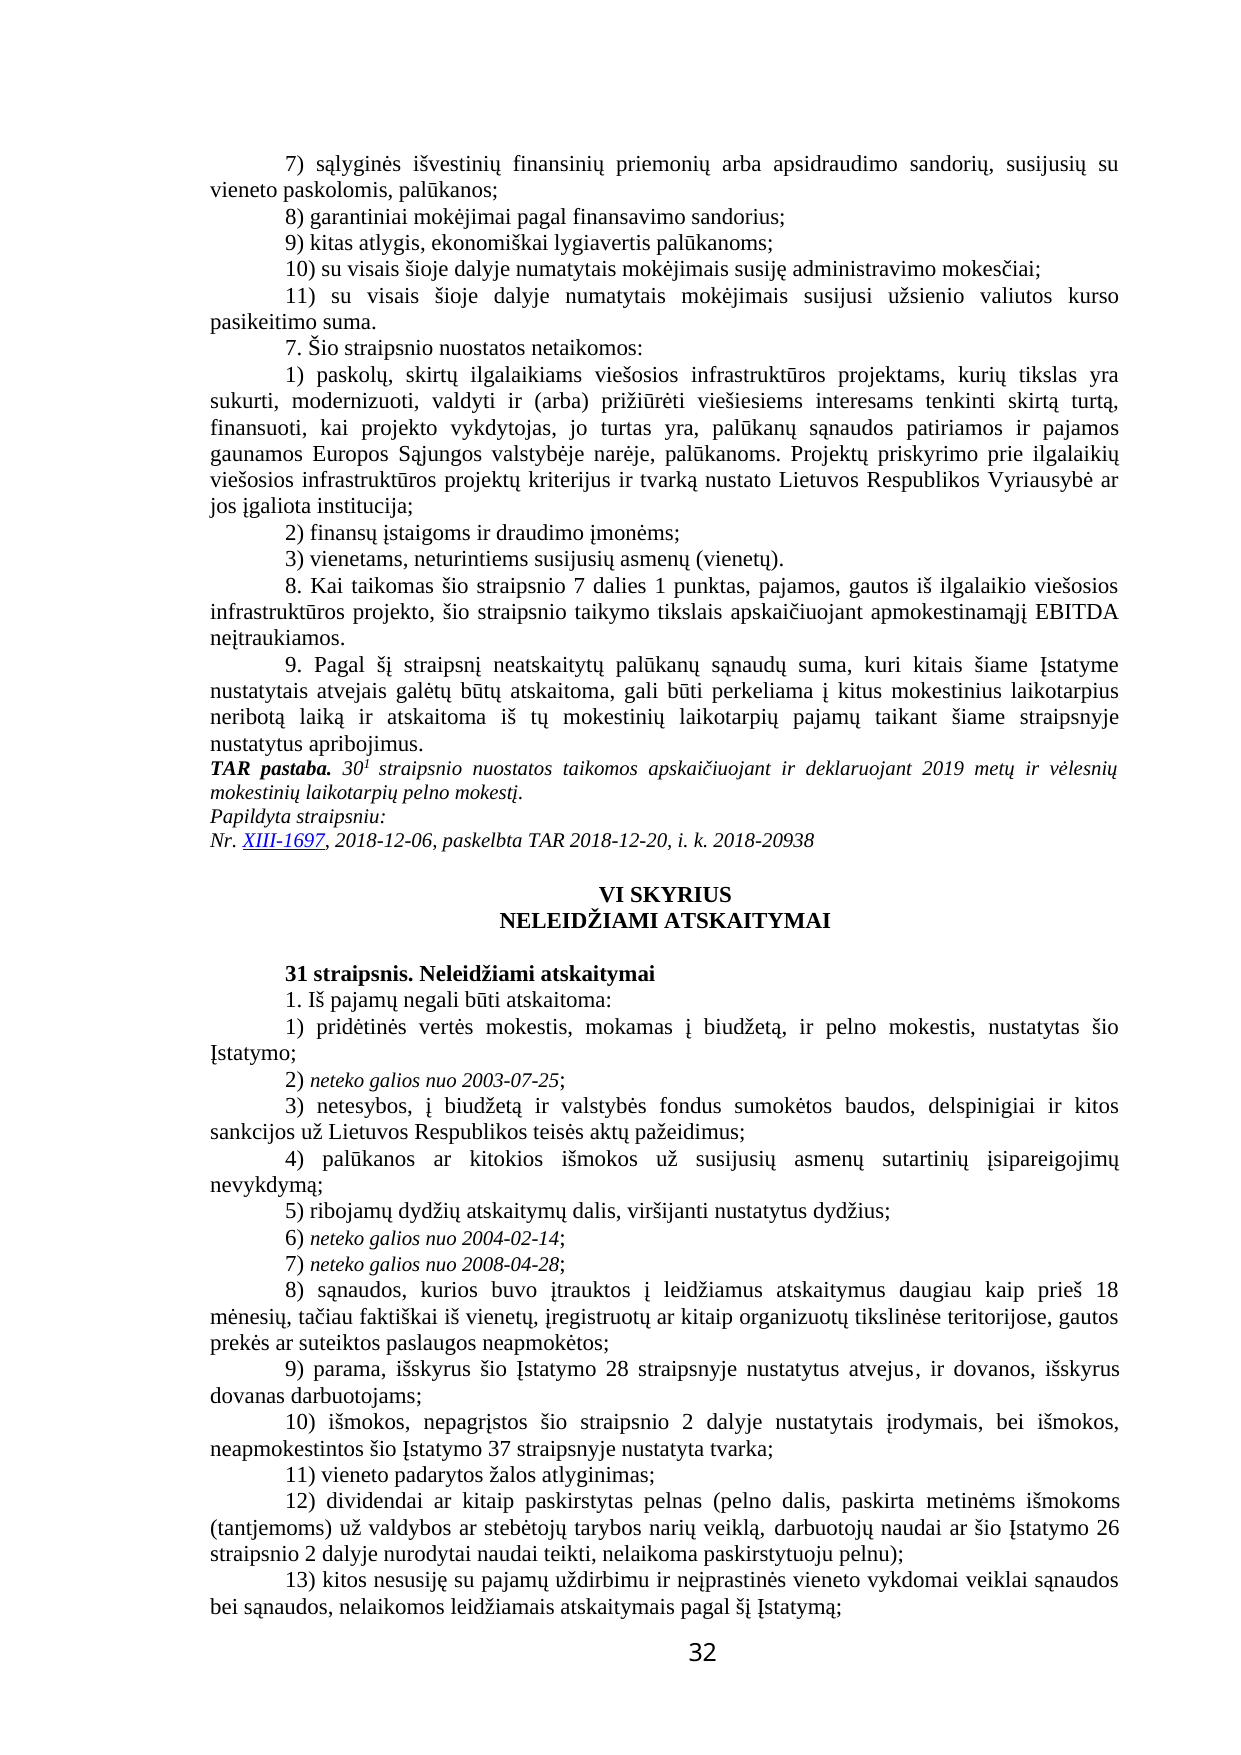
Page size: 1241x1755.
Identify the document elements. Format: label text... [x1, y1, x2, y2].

text 7. Šio straipsnio nuostatos netaikomos: [210, 334, 1120, 361]
text 8) sąnaudos, kurios buvo įtrauktos į leidžiamus atskaitymus daugiau kaip prieš 18 mėnesių, tačiau faktiškai iš vienetų, įregistruotų ar kitaip organizuotų tikslinėse teritorijose, gautos prekės ar suteiktos paslaugos neapmokėtos; [210, 1276, 1120, 1356]
text 11) vieneto padarytos žalos atlyginimas; [210, 1461, 1120, 1487]
text 9. Pagal šį straipsnį neatskaitytų palūkanų sąnaudų suma, kuri kitais šiame Įstatyme nustatytais atvejais galėtų būtų atskaitoma, gali būti perkeliama į kitus mokestinius laikotarpius neribotą laiką ir atskaitoma iš tų mokestinių laikotarpių pajamų taikant šiame straipsnyje nustatytus apribojimus. [210, 651, 1120, 756]
text VI SKYRIUS [210, 881, 1120, 907]
text 13) kitos nesusiję su pajamų uždirbimu ir neįprastinės vieneto vykdomai veiklai sąnaudos bei sąnaudos, nelaikomos leidžiamais atskaitymais pagal šį Įstatymą; [210, 1566, 1120, 1619]
text 9) kitas atlygis, ekonomiškai lygiavertis palūkanoms; [210, 229, 1120, 255]
text Nr. XIII-1697, 2018-12-06, paskelbta TAR 2018-12-20, i. k. 2018-20938 [210, 828, 1120, 852]
text 10) su visais šioje dalyje numatytais mokėjimais susiję administravimo mokesčiai; [210, 255, 1120, 282]
text 8. Kai taikomas šio straipsnio 7 dalies 1 punktas, pajamos, gautos iš ilgalaikio viešosios infrastruktūros projekto, šio straipsnio taikymo tikslais apskaičiuojant apmokestinamąjį EBITDA neįtraukiamos. [210, 572, 1120, 651]
text 10) išmokos, nepagrįstos šio straipsnio 2 dalyje nustatytais įrodymais, bei išmokos, neapmokestintos šio Įstatymo 37 straipsnyje nustatyta tvarka; [210, 1408, 1120, 1461]
text 3) netesybos, į biudžetą ir valstybės fondus sumokėtos baudos, delspinigiai ir kitos sankcijos už Lietuvos Respublikos teisės aktų pažeidimus; [210, 1092, 1120, 1145]
text 11) su visais šioje dalyje numatytais mokėjimais susijusi užsienio valiutos kurso pasikeitimo suma. [210, 282, 1120, 334]
text 31 straipsnis. Neleidžiami atskaitymai [210, 960, 1120, 987]
text 7) neteko galios nuo 2008-04-28; [210, 1250, 1120, 1276]
text 6) neteko galios nuo 2004-02-14; [210, 1224, 1120, 1250]
text 12) dividendai ar kitaip paskirstytas pelnas (pelno dalis, paskirta metinėms išmokoms (tantjemoms) už valdybos ar stebėtojų tarybos narių veiklą, darbuotojų naudai ar šio Įstatymo 26 straipsnio 2 dalyje nurodytai naudai teikti, nelaikoma paskirstytuoju pelnu); [210, 1487, 1120, 1566]
text TAR pastaba. 301 straipsnio nuostatos taikomos apskaičiuojant ir deklaruojant 2019 metų ir vėlesnių mokestinių laikotarpių pelno mokestį. [210, 756, 1120, 804]
text 4) palūkanos ar kitokios išmokos už susijusių asmenų sutartinių įsipareigojimų nevykdymą; [210, 1145, 1120, 1197]
text 7) sąlyginės išvestinių finansinių priemonių arba apsidraudimo sandorių, susijusių su vieneto paskolomis, palūkanos; [210, 150, 1120, 203]
text 2) neteko galios nuo 2003-07-25; [210, 1066, 1120, 1092]
text 5) ribojamų dydžių atskaitymų dalis, viršijanti nustatytus dydžius; [210, 1197, 1120, 1224]
text 2) finansų įstaigoms ir draudimo įmonėms; [210, 519, 1120, 545]
text NELEIDŽIAMI ATSKAITYMAI [210, 907, 1120, 934]
text 1) pridėtinės vertės mokestis, mokamas į biudžetą, ir pelno mokestis, nustatytas šio Įstatymo; [210, 1013, 1120, 1066]
text 9) parama, išskyrus šio Įstatymo 28 straipsnyje nustatytus atvejus, ir dovanos, išskyrus dovanas darbuotojams; [210, 1356, 1120, 1408]
text Papildyta straipsniu: [210, 804, 1120, 828]
text 3) vienetams, neturintiems susijusių asmenų (vienetų). [210, 545, 1120, 572]
text 8) garantiniai mokėjimai pagal finansavimo sandorius; [210, 203, 1120, 229]
text 1. Iš pajamų negali būti atskaitoma: [210, 987, 1120, 1013]
text 1) paskolų, skirtų ilgalaikiams viešosios infrastruktūros projektams, kurių tikslas yra sukurti, modernizuoti, valdyti ir (arba) prižiūrėti viešiesiems interesams tenkinti skirtą turtą, finansuoti, kai projekto vykdytojas, jo turtas yra, palūkanų sąnaudos patiriamos ir pajamos gaunamos Europos Sąjungos valstybėje narėje, palūkanoms. Projektų priskyrimo prie ilgalaikių viešosios infrastruktūros projektų kriterijus ir tvarką nustato Lietuvos Respublikos Vyriausybė ar jos įgaliota institucija; [210, 361, 1120, 519]
